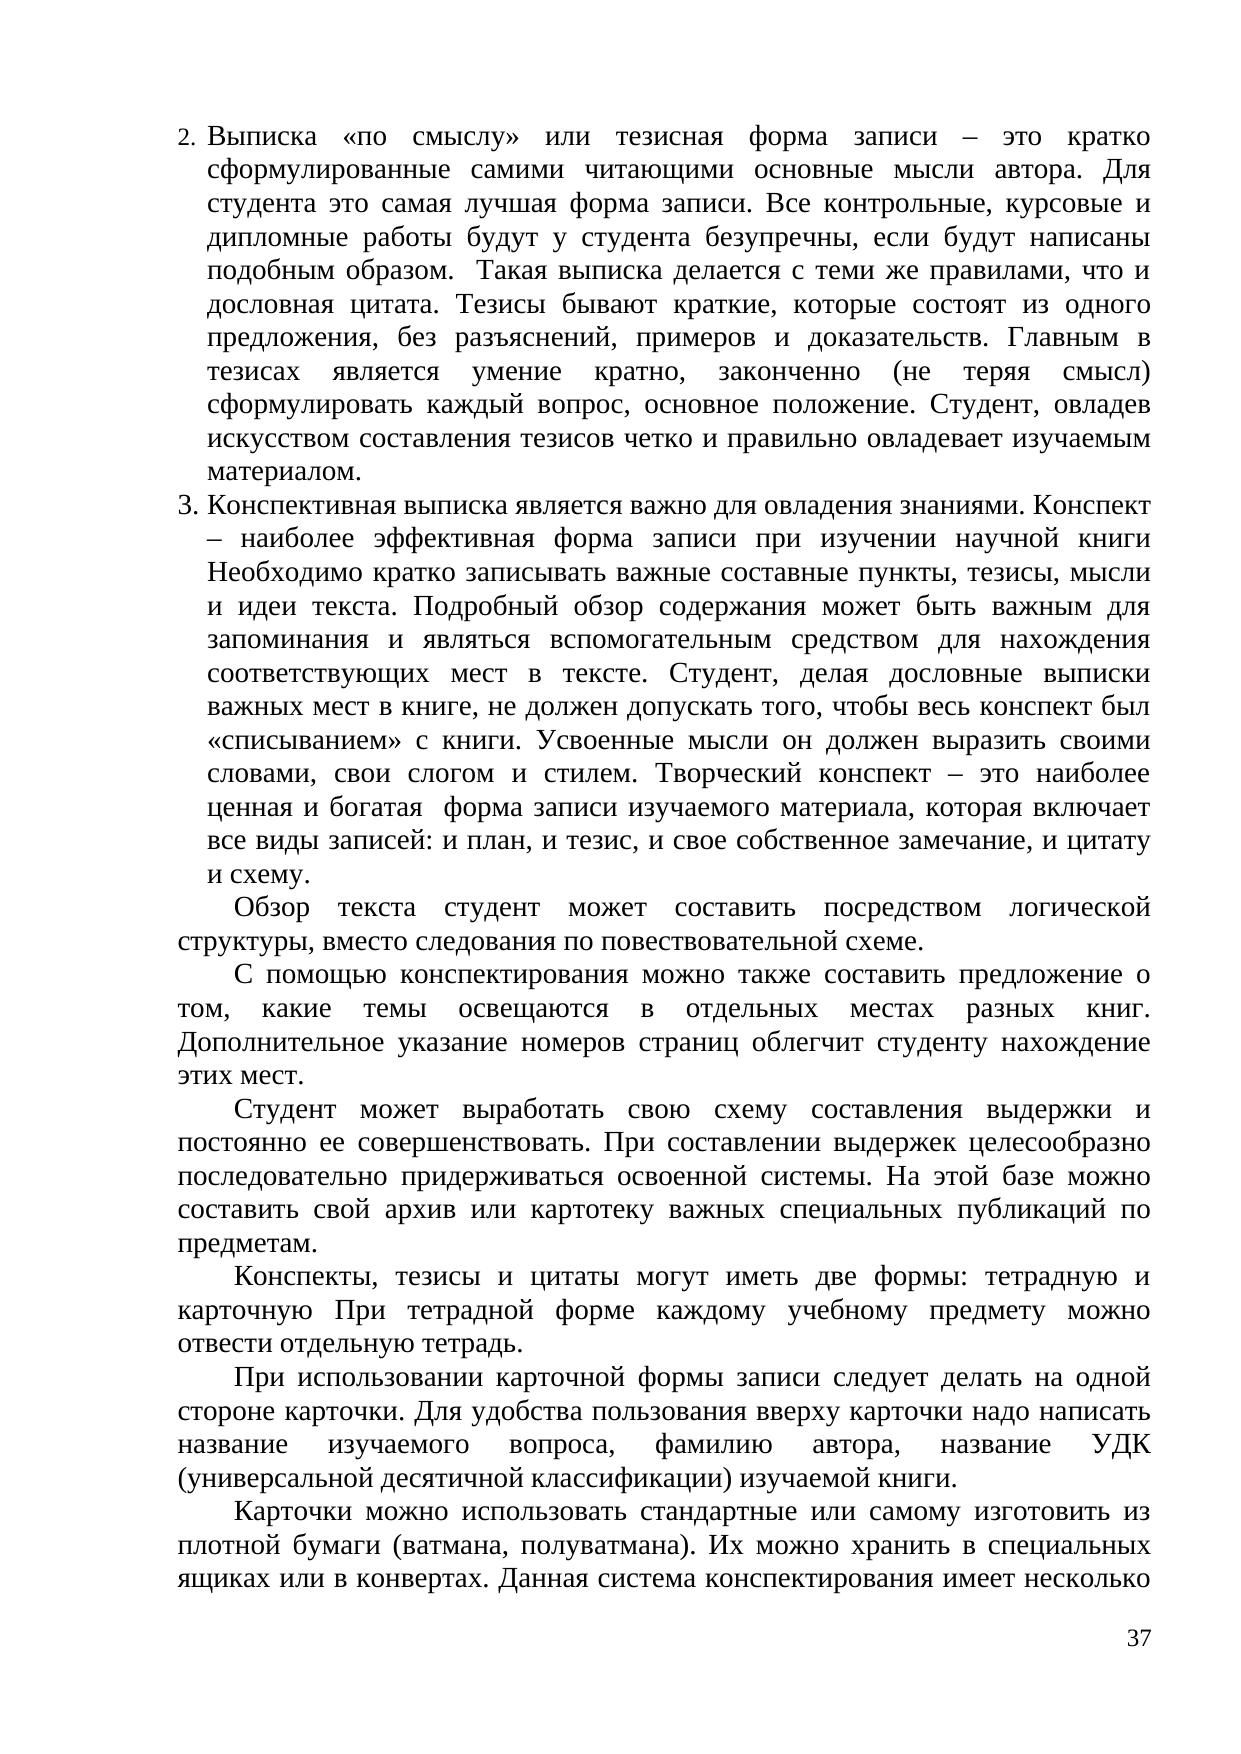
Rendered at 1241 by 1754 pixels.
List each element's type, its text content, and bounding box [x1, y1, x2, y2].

text При использовании карточной формы записи следует делать на одной стороне карточки. Для удобства пользования вверху карточки надо написать название изучаемого вопроса, фамилию автора, название УДК (универсальной десятичной классификации) изучаемой книги. [177, 1359, 1152, 1493]
list Выписка «по смыслу» или тезисная форма записи – это кратко сформулированные самими читающими основные мысли автора. Для студента это самая лучшая форма записи. Все контрольные, курсовые и дипломные работы будут у студента безупречны, если будут написаны подобным образом. Такая выписка делается с теми же правилами, что и дословная цитата. Тезисы бывают краткие, которые состоят из одного предложения, без разъяснений, примеров и доказательств. Главным в тезисах является умение кратно, законченно (не теряя смысл) сформулировать каждый вопрос, основное положение. Студент, овладев искусством составления тезисов четко и правильно овладевает изучаемым материалом. [177, 118, 1152, 487]
text Карточки можно использовать стандартные или самому изготовить из плотной бумаги (ватмана, полуватмана). Их можно хранить в специальных ящиках или в конвертах. Данная система конспектирования имеет несколько [177, 1493, 1152, 1594]
text Обзор текста студент может составить посредством логической структуры, вместо следования по повествовательной схеме. [177, 889, 1152, 957]
text Конспекты, тезисы и цитаты могут иметь две формы: тетрадную и карточную При тетрадной форме каждому учебному предмету можно отвести отдельную тетрадь. [177, 1258, 1152, 1359]
text Студент может выработать свою схему составления выдержки и постоянно ее совершенствовать. При составлении выдержек целесообразно последовательно придерживаться освоенной системы. На этой базе можно составить свой архив или картотеку важных специальных публикаций по предметам. [177, 1091, 1152, 1258]
list Конспективная выписка является важно для овладения знаниями. Конспект – наиболее эффективная форма записи при изучении научной книги Необходимо кратко записывать важные составные пункты, тезисы, мысли и идеи текста. Подробный обзор содержания может быть важным для запоминания и являться вспомогательным средством для нахождения соответствующих мест в тексте. Студент, делая дословные выписки важных мест в книге, не должен допускать того, чтобы весь конспект был «списыванием» с книги. Усвоенные мысли он должен выразить своими словами, свои слогом и стилем. Творческий конспект – это наиболее ценная и богатая форма записи изучаемого материала, которая включает все виды записей: и план, и тезис, и свое собственное замечание, и цитату и схему. [177, 487, 1152, 889]
text С помощью конспектирования можно также составить предложение о том, какие темы освещаются в отдельных местах разных книг. Дополнительное указание номеров страниц облегчит студенту нахождение этих мест. [177, 957, 1152, 1091]
